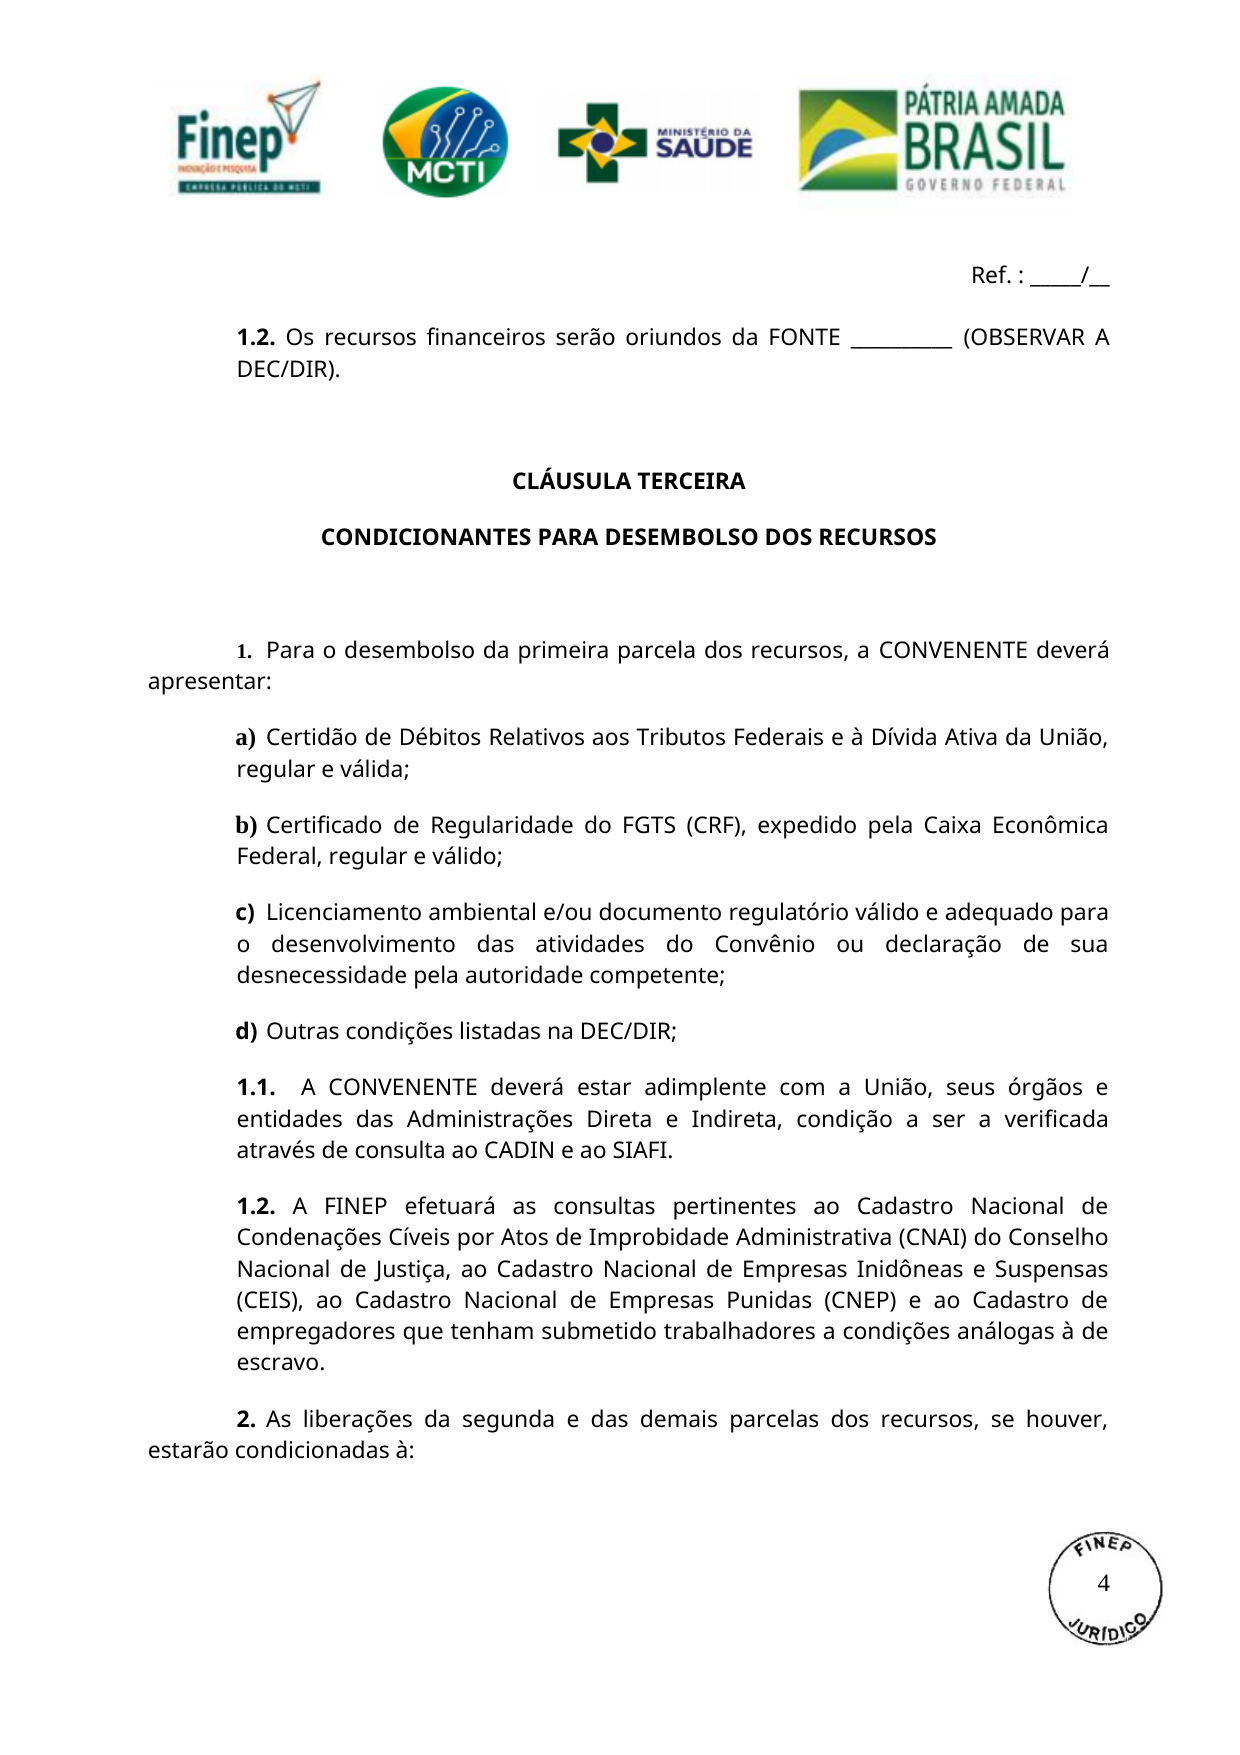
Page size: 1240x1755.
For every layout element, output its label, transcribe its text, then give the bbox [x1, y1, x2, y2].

list Certidão de Débitos Relativos aos Tributos Federais e à Dívida Ativa da União, regular e válida; [235, 721, 1110, 784]
text 1.2. A FINEP efetuará as consultas pertinentes ao Cadastro Nacional de Condenações Cíveis por Atos de Improbidade Administrativa (CNAI) do Conselho Nacional de Justiça, ao Cadastro Nacional de Empresas Inidôneas e Suspensas (CEIS), ao Cadastro Nacional de Empresas Punidas (CNEP) e ao Cadastro de empregadores que tenham submetido trabalhadores a condições análogas à de escravo. [236, 1190, 1110, 1378]
text CLÁUSULA TERCEIRA [148, 465, 1110, 496]
list Para o desembolso da primeira parcela dos recursos, a CONVENENTE deverá apresentar: [148, 634, 1110, 696]
list As liberações da segunda e das demais parcelas dos recursos, se houver, estarão condicionadas à: [148, 1403, 1110, 1465]
text CONDICIONANTES PARA DESEMBOLSO DOS RECURSOS [148, 521, 1110, 553]
text 1.1. A CONVENENTE deverá estar adimplente com a União, seus órgãos e entidades das Administrações Direta e Indireta, condição a ser a verificada através de consulta ao CADIN e ao SIAFI. [236, 1071, 1110, 1165]
text 1.2. Os recursos financeiros serão oriundos da FONTE __________ (OBSERVAR A DEC/DIR). [236, 321, 1110, 384]
list Certificado de Regularidade do FGTS (CRF), expedido pela Caixa Econômica Federal, regular e válido; [235, 809, 1110, 871]
list Licenciamento ambiental e/ou documento regulatório válido e adequado para o desenvolvimento das atividades do Convênio ou declaração de sua desnecessidade pela autoridade competente; [235, 896, 1110, 990]
list Outras condições listadas na DEC/DIR; [235, 1015, 1110, 1046]
